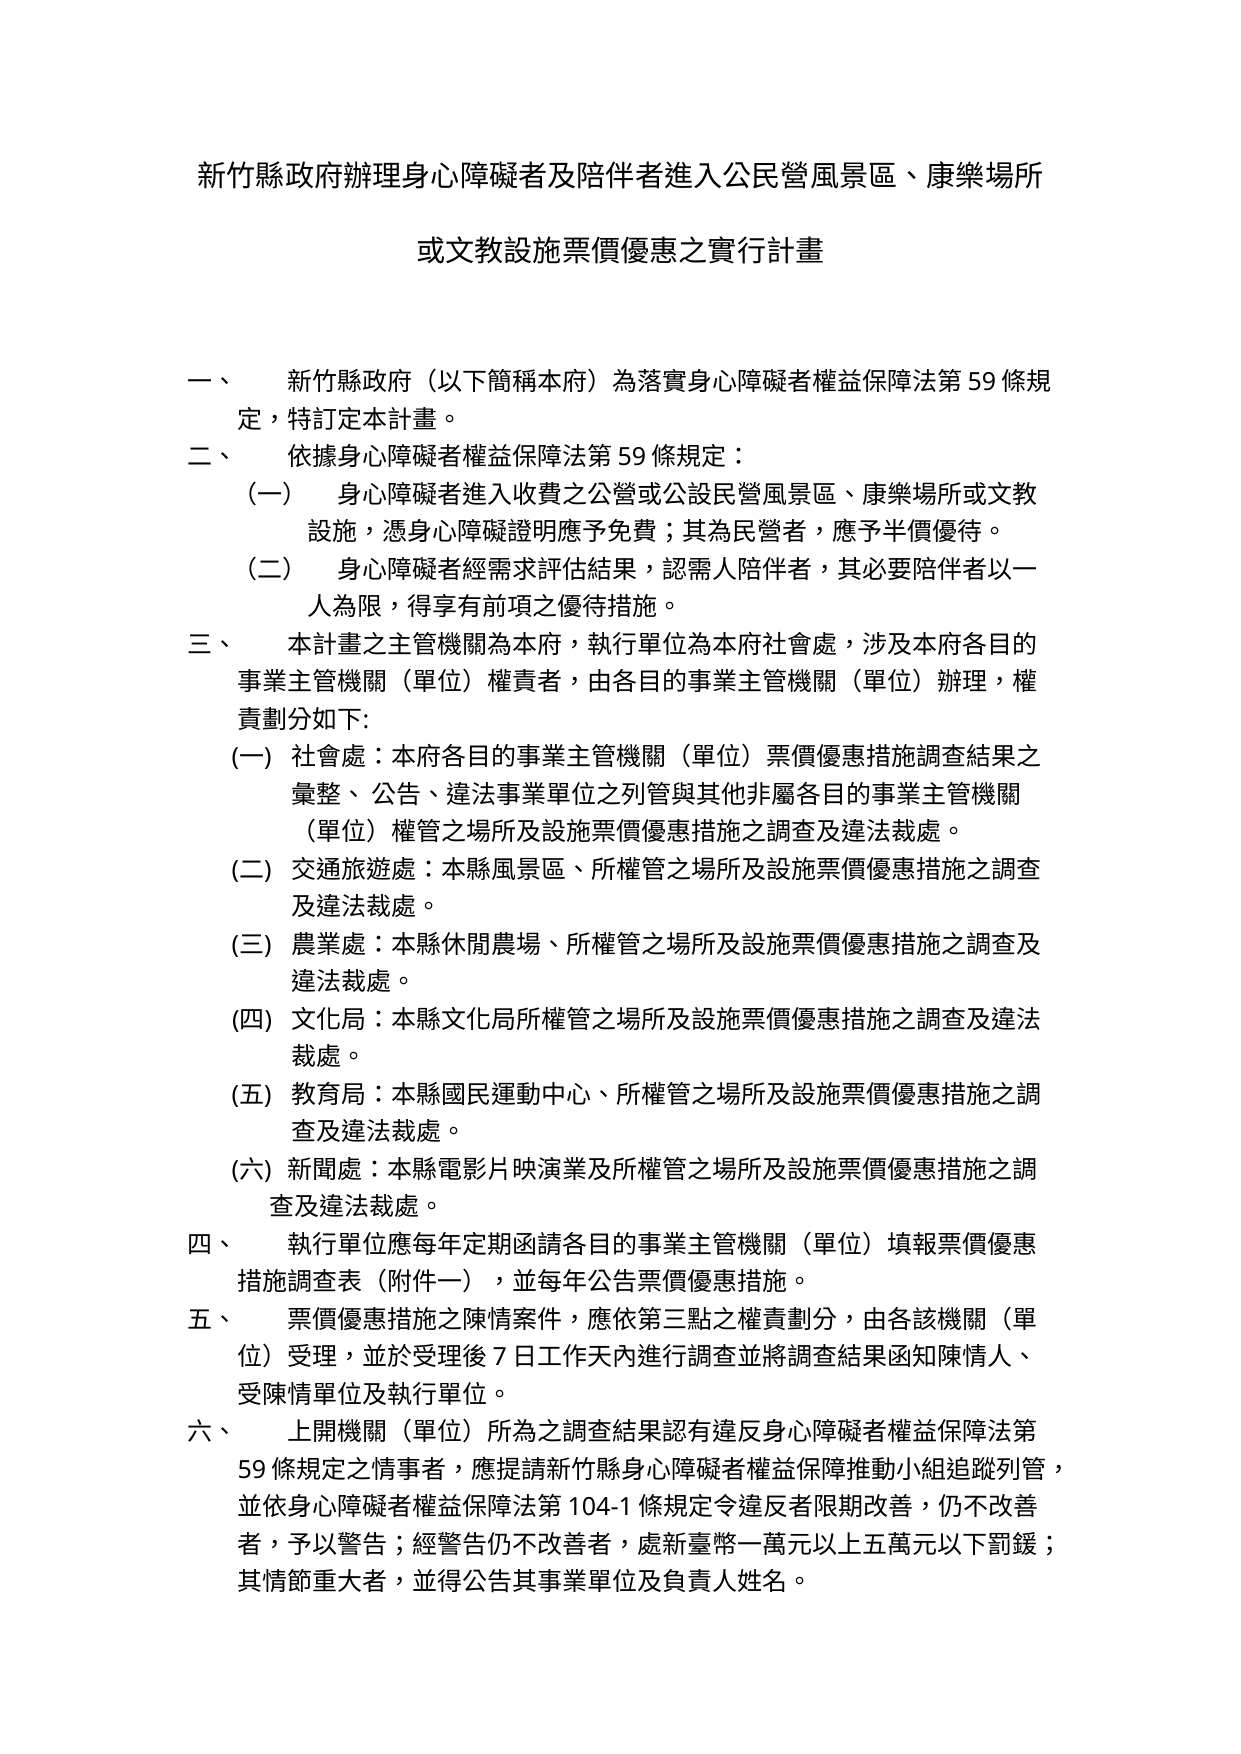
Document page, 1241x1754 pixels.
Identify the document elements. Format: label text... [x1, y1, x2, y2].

list 教育局：本縣國民運動中心、所權管之場所及設施票價優惠措施之調查及違法裁處。 [231, 1067, 1053, 1142]
list 執行單位應每年定期函請各目的事業主管機關（單位）填報票價優惠措施調查表（附件一），並每年公告票價優惠措施。 [187, 1217, 1053, 1292]
list 新竹縣政府（以下簡稱本府）為落實身心障礙者權益保障法第59條規定，特訂定本計畫。 [187, 355, 1053, 430]
list 社會處：本府各目的事業主管機關（單位）票價優惠措施調查結果之彙整、 公告、違法事業單位之列管與其他非屬各目的事業主管機關（單位）權管之場所及設施票價優惠措施之調查及違法裁處。 [231, 730, 1053, 842]
list 依據身心障礙者權益保障法第59條規定： [187, 430, 1053, 467]
list 交通旅遊處：本縣風景區、所權管之場所及設施票價優惠措施之調查及違法裁處。 [231, 842, 1053, 917]
list 文化局：本縣文化局所權管之場所及設施票價優惠措施之調查及違法裁處。 [232, 992, 1053, 1067]
list 上開機關（單位）所為之調查結果認有違反身心障礙者權益保障法第59條規定之情事者，應提請新竹縣身心障礙者權益保障推動小組追蹤列管，並依身心障礙者權益保障法第104-1條規定令違反者限期改善，仍不改善者，予以警告；經警告仍不改善者，處新臺幣一萬元以上五萬元以下罰鍰；其情節重大者，並得公告其事業單位及負責人姓名。 [187, 1405, 1053, 1592]
list 新聞處：本縣電影片映演業及所權管之場所及設施票價優惠措施之調查及違法裁處。 [231, 1142, 1053, 1217]
list 票價優惠措施之陳情案件，應依第三點之權責劃分，由各該機關（單位）受理，並於受理後7日工作天內進行調查並將調查結果函知陳情人、受陳情單位及執行單位。 [187, 1292, 1053, 1405]
list 身心障礙者經需求評估結果，認需人陪伴者，其必要陪伴者以一人為限，得享有前項之優待措施。 [232, 542, 1053, 617]
list 身心障礙者進入收費之公營或公設民營風景區、康樂場所或文教設施，憑身心障礙證明應予免費；其為民營者，應予半價優待。 [232, 467, 1053, 542]
list 本計畫之主管機關為本府，執行單位為本府社會處，涉及本府各目的事業主管機關（單位）權責者，由各目的事業主管機關（單位）辦理，權責劃分如下: [187, 617, 1053, 730]
list 農業處：本縣休閒農場、所權管之場所及設施票價優惠措施之調查及違法裁處。 [231, 917, 1053, 992]
text 新竹縣政府辦理身心障礙者及陪伴者進入公民營風景區、康樂場所或文教設施票價優惠之實行計畫 [187, 130, 1053, 280]
